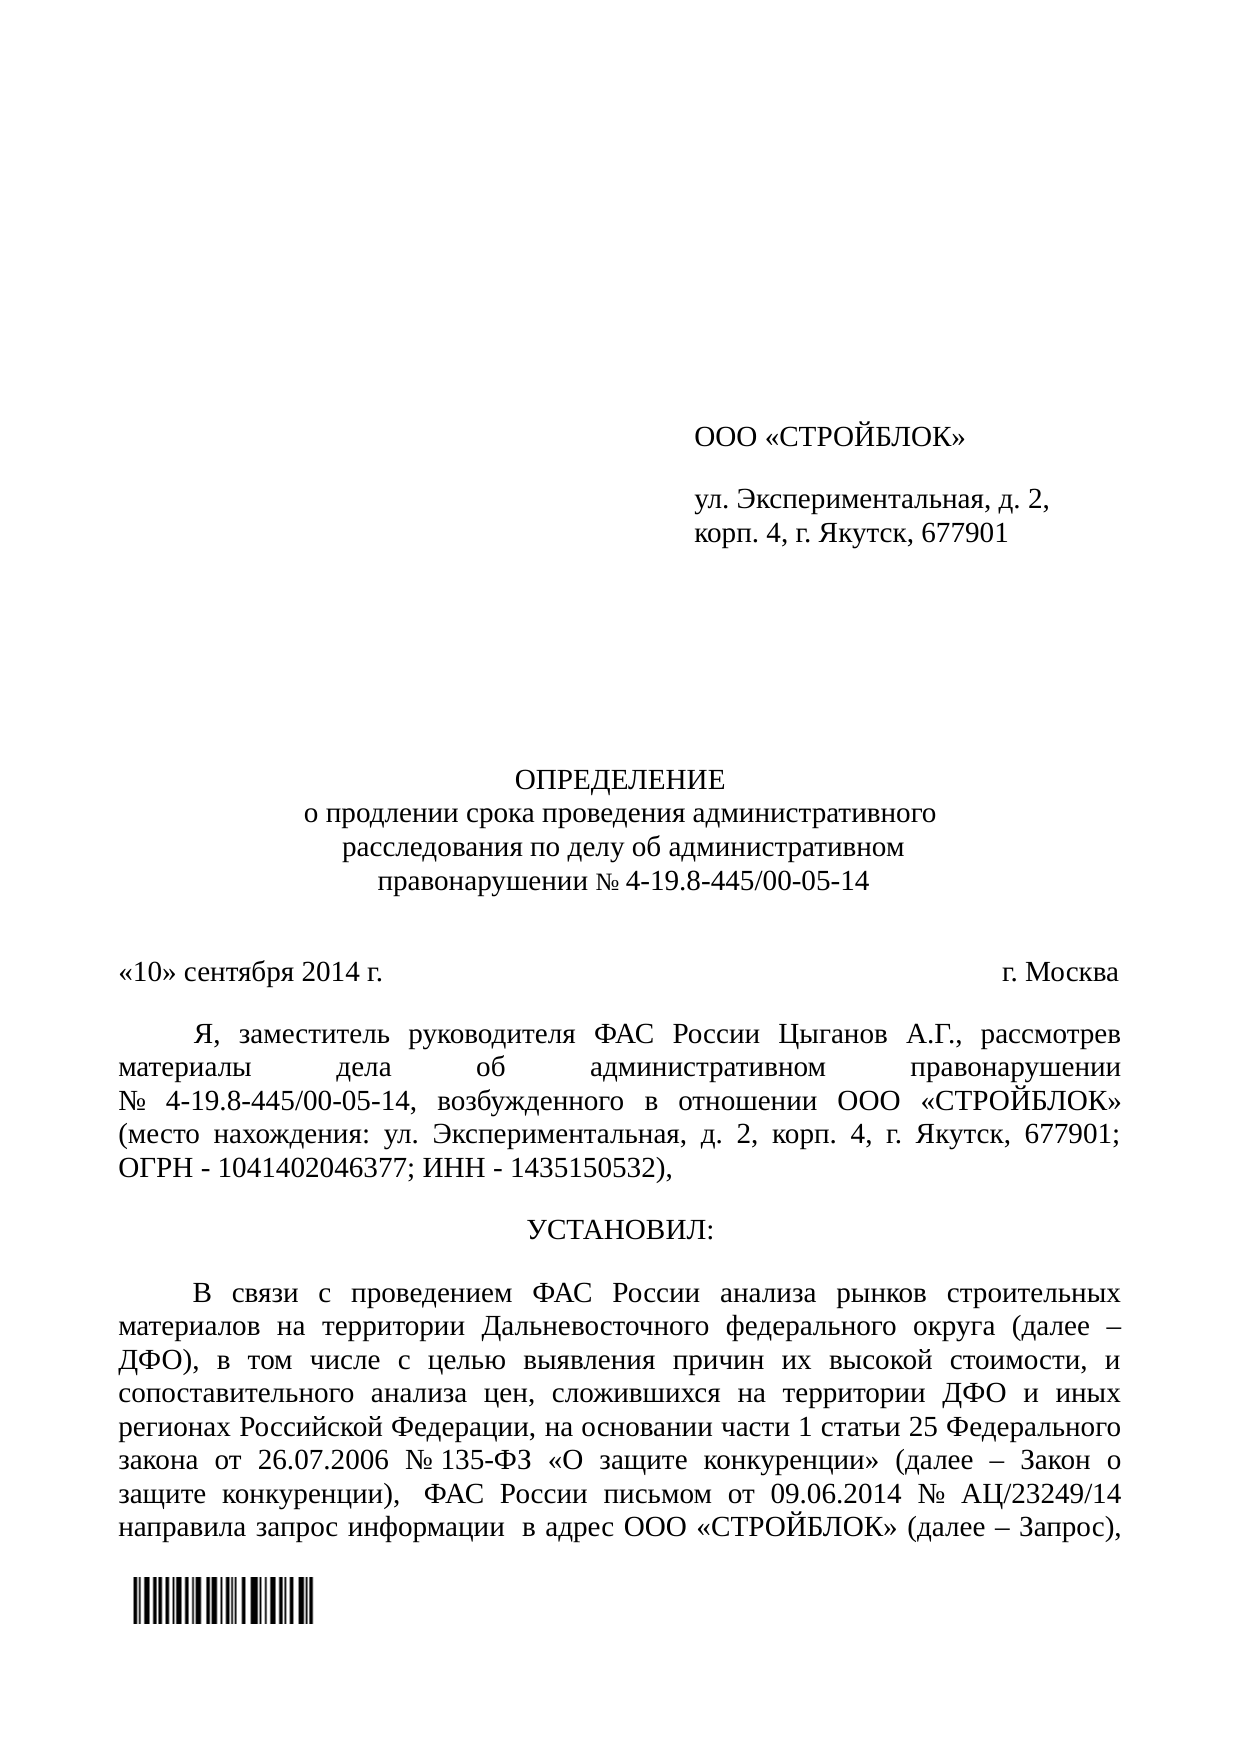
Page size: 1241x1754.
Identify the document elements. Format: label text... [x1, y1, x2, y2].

picture [118, 1577, 331, 1624]
text о продлении срока проведения административного [118, 796, 1122, 829]
text расследования по делу об административном [118, 829, 1122, 863]
text ООО «СТРОЙБЛОК» [694, 419, 1063, 452]
text ул. Экспериментальная, д. 2, корп. 4, г. Якутск, 677901 [694, 481, 1063, 548]
text правонарушении № 4-19.8-445/00-05-14 [118, 863, 1122, 896]
text «10» сентября 2014 г. г. Москва [118, 954, 1122, 987]
text Я, заместитель руководителя ФАС России Цыганов А.Г., рассмотрев материалы дела об административном правонарушении № 4-19.8-445/00-05-14, возбужденного в отношении ООО «СТРОЙБЛОК» (место нахождения: ул. Экспериментальная, д. 2, корп. 4, г. Якутск, 677901; ОГРН - 1041402046377; ИНН - 1435150532), [118, 1016, 1122, 1184]
text В связи с проведением ФАС России анализа рынков строительных материалов на территории Дальневосточного федерального округа (далее – ДФО), в том числе с целью выявления причин их высокой стоимости, и сопоставительного анализа цен, сложившихся на территории ДФО и иных регионах Российской Федерации, на основании части 1 статьи 25 Федерального закона от 26.07.2006 № 135-ФЗ «О защите конкуренции» (далее – Закон о защите конкуренции), ФАС России письмом от 09.06.2014 № АЦ/23249/14 направила запрос информации в адрес ООО «СТРОЙБЛОК» (далее – Запрос), [118, 1275, 1122, 1543]
text УСТАНОВИЛ: [118, 1212, 1122, 1246]
text ОПРЕДЕЛЕНИЕ [118, 762, 1122, 796]
